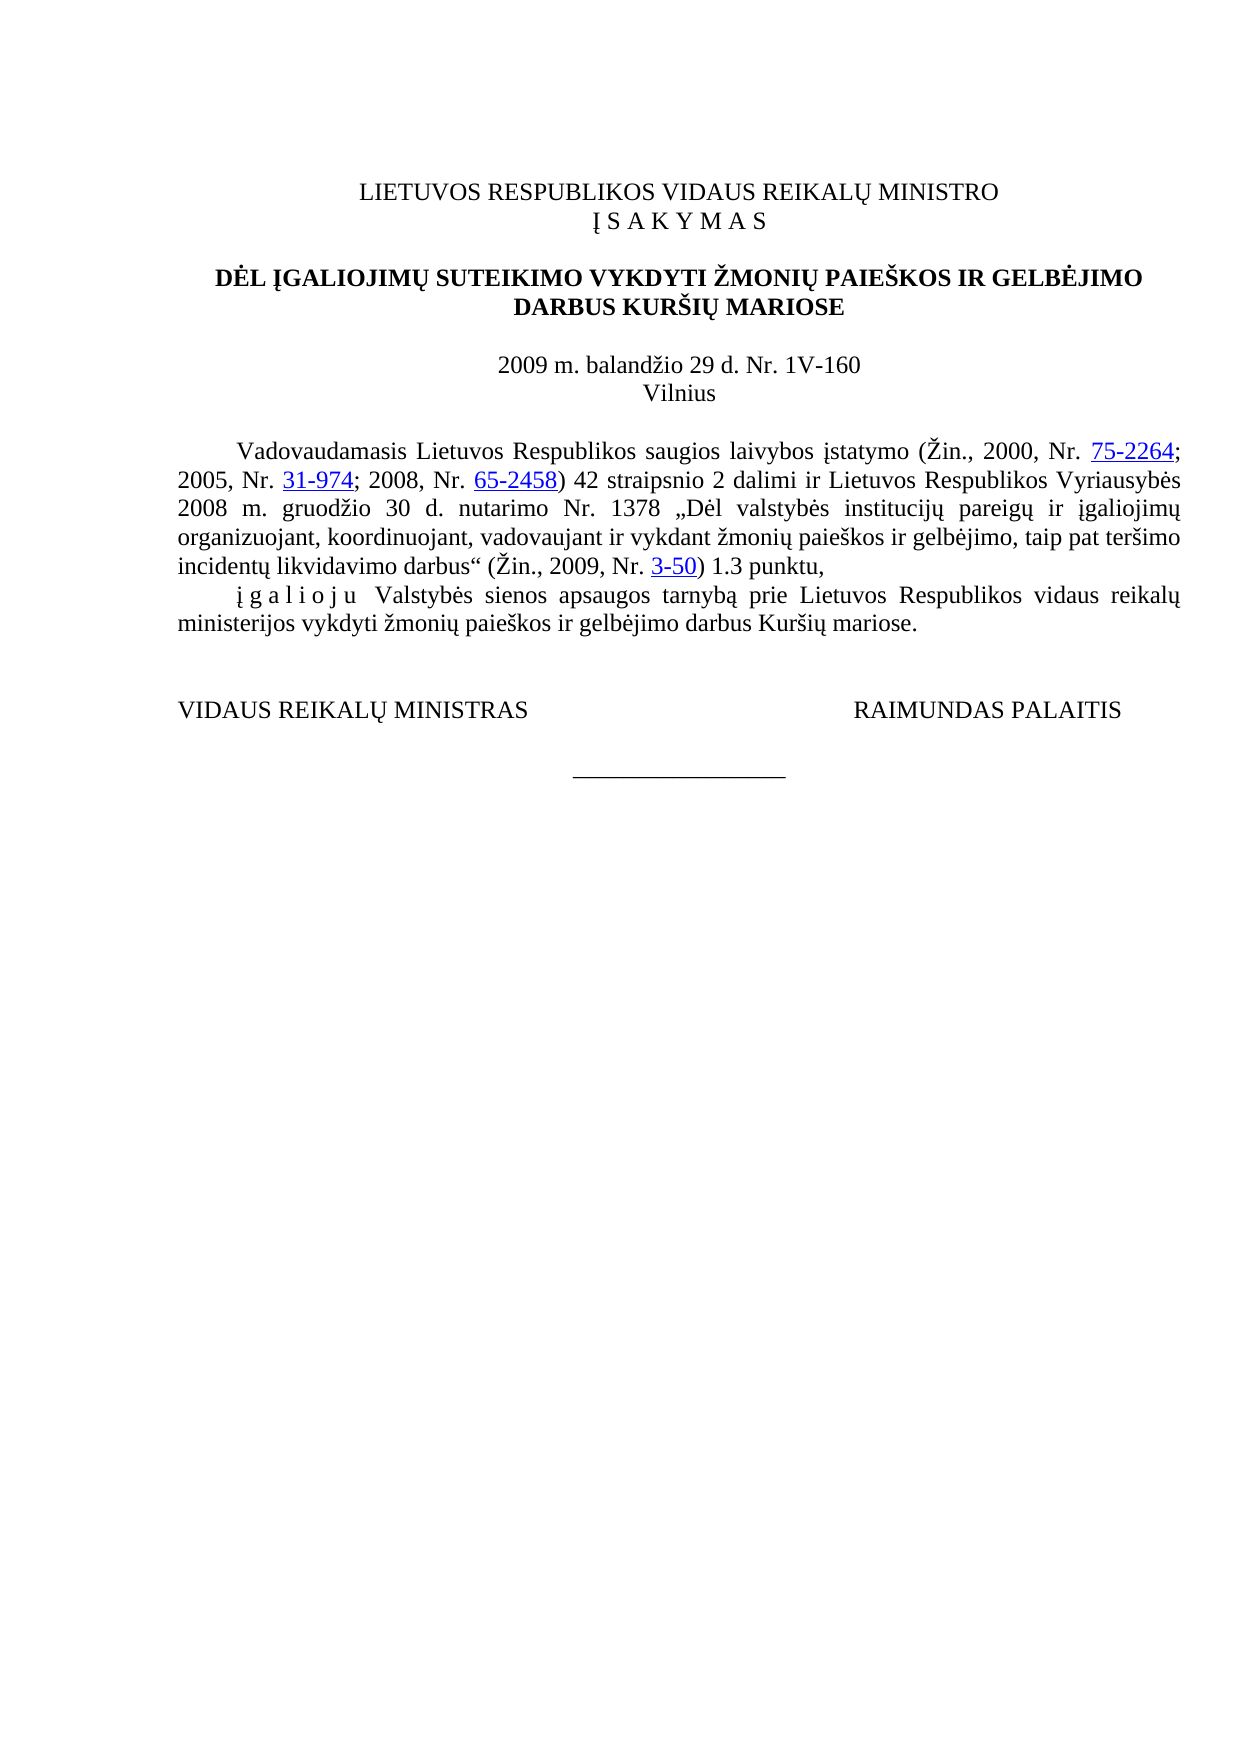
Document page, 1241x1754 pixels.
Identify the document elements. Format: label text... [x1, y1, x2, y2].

text _________________ [177, 752, 1181, 781]
text LIETUVOS RESPUBLIKOS VIDAUS REIKALŲ MINISTRO [177, 177, 1181, 206]
text DĖL ĮGALIOJIMŲ SUTEIKIMO VYKDYTI ŽMONIŲ PAIEŠKOS IR GELBĖJIMO DARBUS KURŠIŲ MARIOSE [177, 263, 1181, 321]
text Vadovaudamasis Lietuvos Respublikos saugios laivybos įstatymo (Žin., 2000, Nr. 75-2264; 2005, Nr. 31-974; 2008, Nr. 65-2458) 42 straipsnio 2 dalimi ir Lietuvos Respublikos Vyriausybės 2008 m. gruodžio 30 d. nutarimo Nr. 1378 „Dėl valstybės institucijų pareigų ir įgaliojimų organizuojant, koordinuojant, vadovaujant ir vykdant žmonių paieškos ir gelbėjimo, taip pat teršimo incidentų likvidavimo darbus“ (Žin., 2009, Nr. 3-50) 1.3 punktu, [177, 436, 1181, 580]
text VIDAUS REIKALŲ MINISTRAS RAIMUNDAS PALAITIS [177, 695, 1181, 723]
text 2009 m. balandžio 29 d. Nr. 1V-160 [177, 350, 1181, 378]
text ĮSAKYMAS [177, 206, 1181, 235]
text įgalioju Valstybės sienos apsaugos tarnybą prie Lietuvos Respublikos vidaus reikalų ministerijos vykdyti žmonių paieškos ir gelbėjimo darbus Kuršių mariose. [177, 580, 1181, 637]
text Vilnius [177, 378, 1181, 407]
